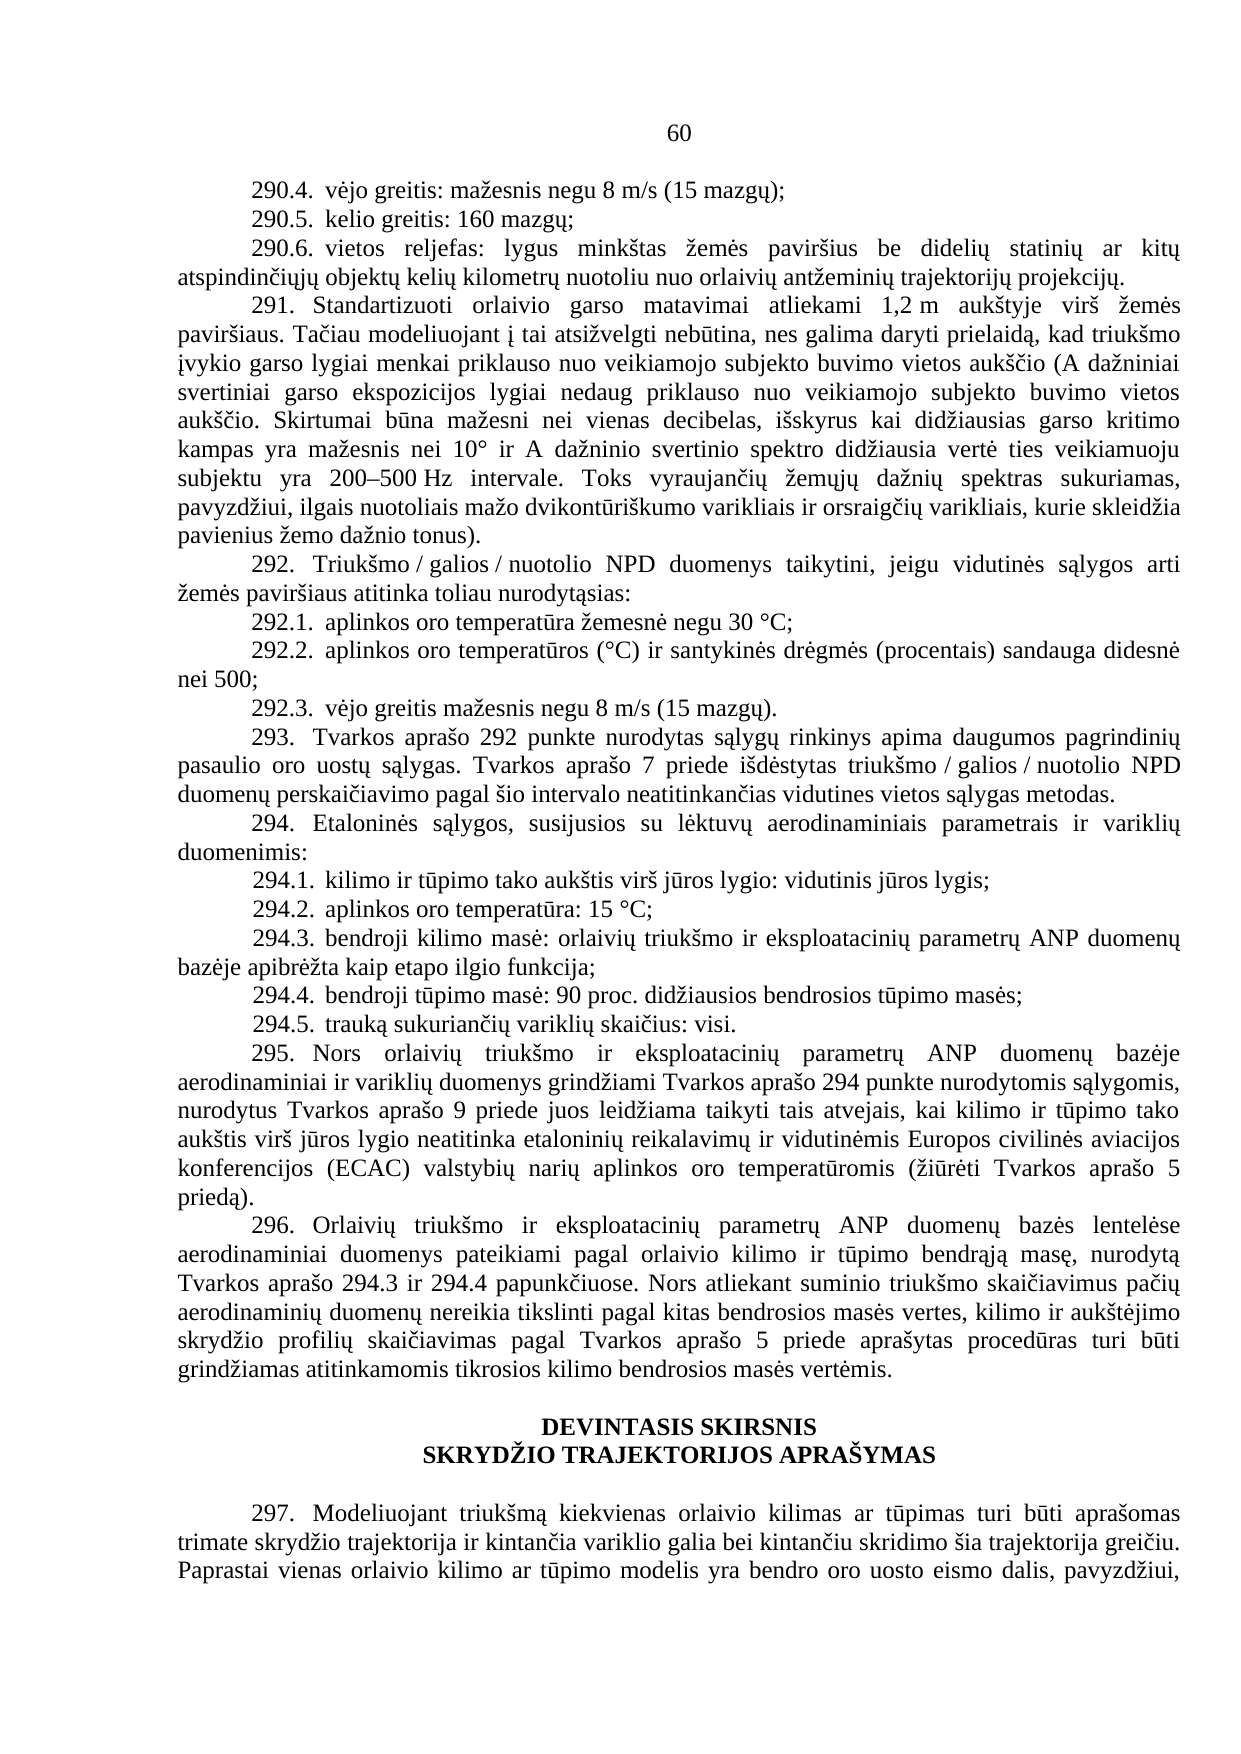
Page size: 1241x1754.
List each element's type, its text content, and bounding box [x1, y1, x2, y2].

text 294.5. trauką sukuriančių variklių skaičius: visi. [177, 1009, 1181, 1038]
text DEVINTASIS SKIRSNIS [177, 1412, 1181, 1441]
text 292. Triukšmo / galios / nuotolio NPD duomenys taikytini, jeigu vidutinės sąlygos arti žemės paviršiaus atitinka toliau nurodytąsias: [177, 549, 1181, 607]
text 290.6. vietos reljefas: lygus minkštas žemės paviršius be didelių statinių ar kitų atspindinčiųjų objektų kelių kilometrų nuotoliu nuo orlaivių antžeminių trajektorijų projekcijų. [177, 233, 1181, 291]
text 290.4. vėjo greitis: mažesnis negu 8 m/s (15 mazgų); [177, 176, 1181, 204]
text 296. Orlaivių triukšmo ir eksploatacinių parametrų ANP duomenų bazės lentelėse aerodinaminiai duomenys pateikiami pagal orlaivio kilimo ir tūpimo bendrąją masę, nurodytą Tvarkos aprašo 294.3 ir 294.4 papunkčiuose. Nors atliekant suminio triukšmo skaičiavimus pačių aerodinaminių duomenų nereikia tikslinti pagal kitas bendrosios masės vertes, kilimo ir aukštėjimo skrydžio profilių skaičiavimas pagal Tvarkos aprašo 5 priede aprašytas procedūras turi būti grindžiamas atitinkamomis tikrosios kilimo bendrosios masės vertėmis. [177, 1211, 1181, 1383]
text 292.1. aplinkos oro temperatūra žemesnė negu 30 °C; [177, 607, 1181, 636]
text 290.5. kelio greitis: 160 mazgų; [177, 204, 1181, 233]
text SKRYDŽIO TRAJEKTORIJOS APRAŠYMAS [177, 1441, 1181, 1469]
text 294.2. aplinkos oro temperatūra: 15 °C; [177, 894, 1181, 923]
text 295. Nors orlaivių triukšmo ir eksploatacinių parametrų ANP duomenų bazėje aerodinaminiai ir variklių duomenys grindžiami Tvarkos aprašo 294 punkte nurodytomis sąlygomis, nurodytus Tvarkos aprašo 9 priede juos leidžiama taikyti tais atvejais, kai kilimo ir tūpimo tako aukštis virš jūros lygio neatitinka etaloninių reikalavimų ir vidutinėmis Europos civilinės aviacijos konferencijos (ECAC) valstybių narių aplinkos oro temperatūromis (žiūrėti Tvarkos aprašo 5 priedą). [177, 1038, 1181, 1211]
text 293. Tvarkos aprašo 292 punkte nurodytas sąlygų rinkinys apima daugumos pagrindinių pasaulio oro uostų sąlygas. Tvarkos aprašo 7 priede išdėstytas triukšmo / galios / nuotolio NPD duomenų perskaičiavimo pagal šio intervalo neatitinkančias vidutines vietos sąlygas metodas. [177, 722, 1181, 808]
text 292.2. aplinkos oro temperatūros (°C) ir santykinės drėgmės (procentais) sandauga didesnė nei 500; [177, 636, 1181, 693]
text 297. Modeliuojant triukšmą kiekvienas orlaivio kilimas ar tūpimas turi būti aprašomas trimate skrydžio trajektorija ir kintančia variklio galia bei kintančiu skridimo šia trajektorija greičiu. Paprastai vienas orlaivio kilimo ar tūpimo modelis yra bendro oro uosto eismo dalis, pavyzdžiui, [177, 1498, 1181, 1584]
text 294.3. bendroji kilimo masė: orlaivių triukšmo ir eksploatacinių parametrų ANP duomenų bazėje apibrėžta kaip etapo ilgio funkcija; [177, 923, 1181, 981]
text 294.4. bendroji tūpimo masė: 90 proc. didžiausios bendrosios tūpimo masės; [177, 981, 1181, 1009]
text 291. Standartizuoti orlaivio garso matavimai atliekami 1,2 m aukštyje virš žemės paviršiaus. Tačiau modeliuojant į tai atsižvelgti nebūtina, nes galima daryti prielaidą, kad triukšmo įvykio garso lygiai menkai priklauso nuo veikiamojo subjekto buvimo vietos aukščio (A dažniniai svertiniai garso ekspozicijos lygiai nedaug priklauso nuo veikiamojo subjekto buvimo vietos aukščio. Skirtumai būna mažesni nei vienas decibelas, išskyrus kai didžiausias garso kritimo kampas yra mažesnis nei 10° ir A dažninio svertinio spektro didžiausia vertė ties veikiamuoju subjektu yra 200–500 Hz intervale. Toks vyraujančių žemųjų dažnių spektras sukuriamas, pavyzdžiui, ilgais nuotoliais mažo dvikontūriškumo varikliais ir orsraigčių varikliais, kurie skleidžia pavienius žemo dažnio tonus). [177, 291, 1181, 549]
text 294. Etaloninės sąlygos, susijusios su lėktuvų aerodinaminiais parametrais ir variklių duomenimis: [177, 808, 1181, 866]
text 292.3. vėjo greitis mažesnis negu 8 m/s (15 mazgų). [177, 693, 1181, 722]
text 294.1. kilimo ir tūpimo tako aukštis virš jūros lygio: vidutinis jūros lygis; [177, 866, 1181, 894]
